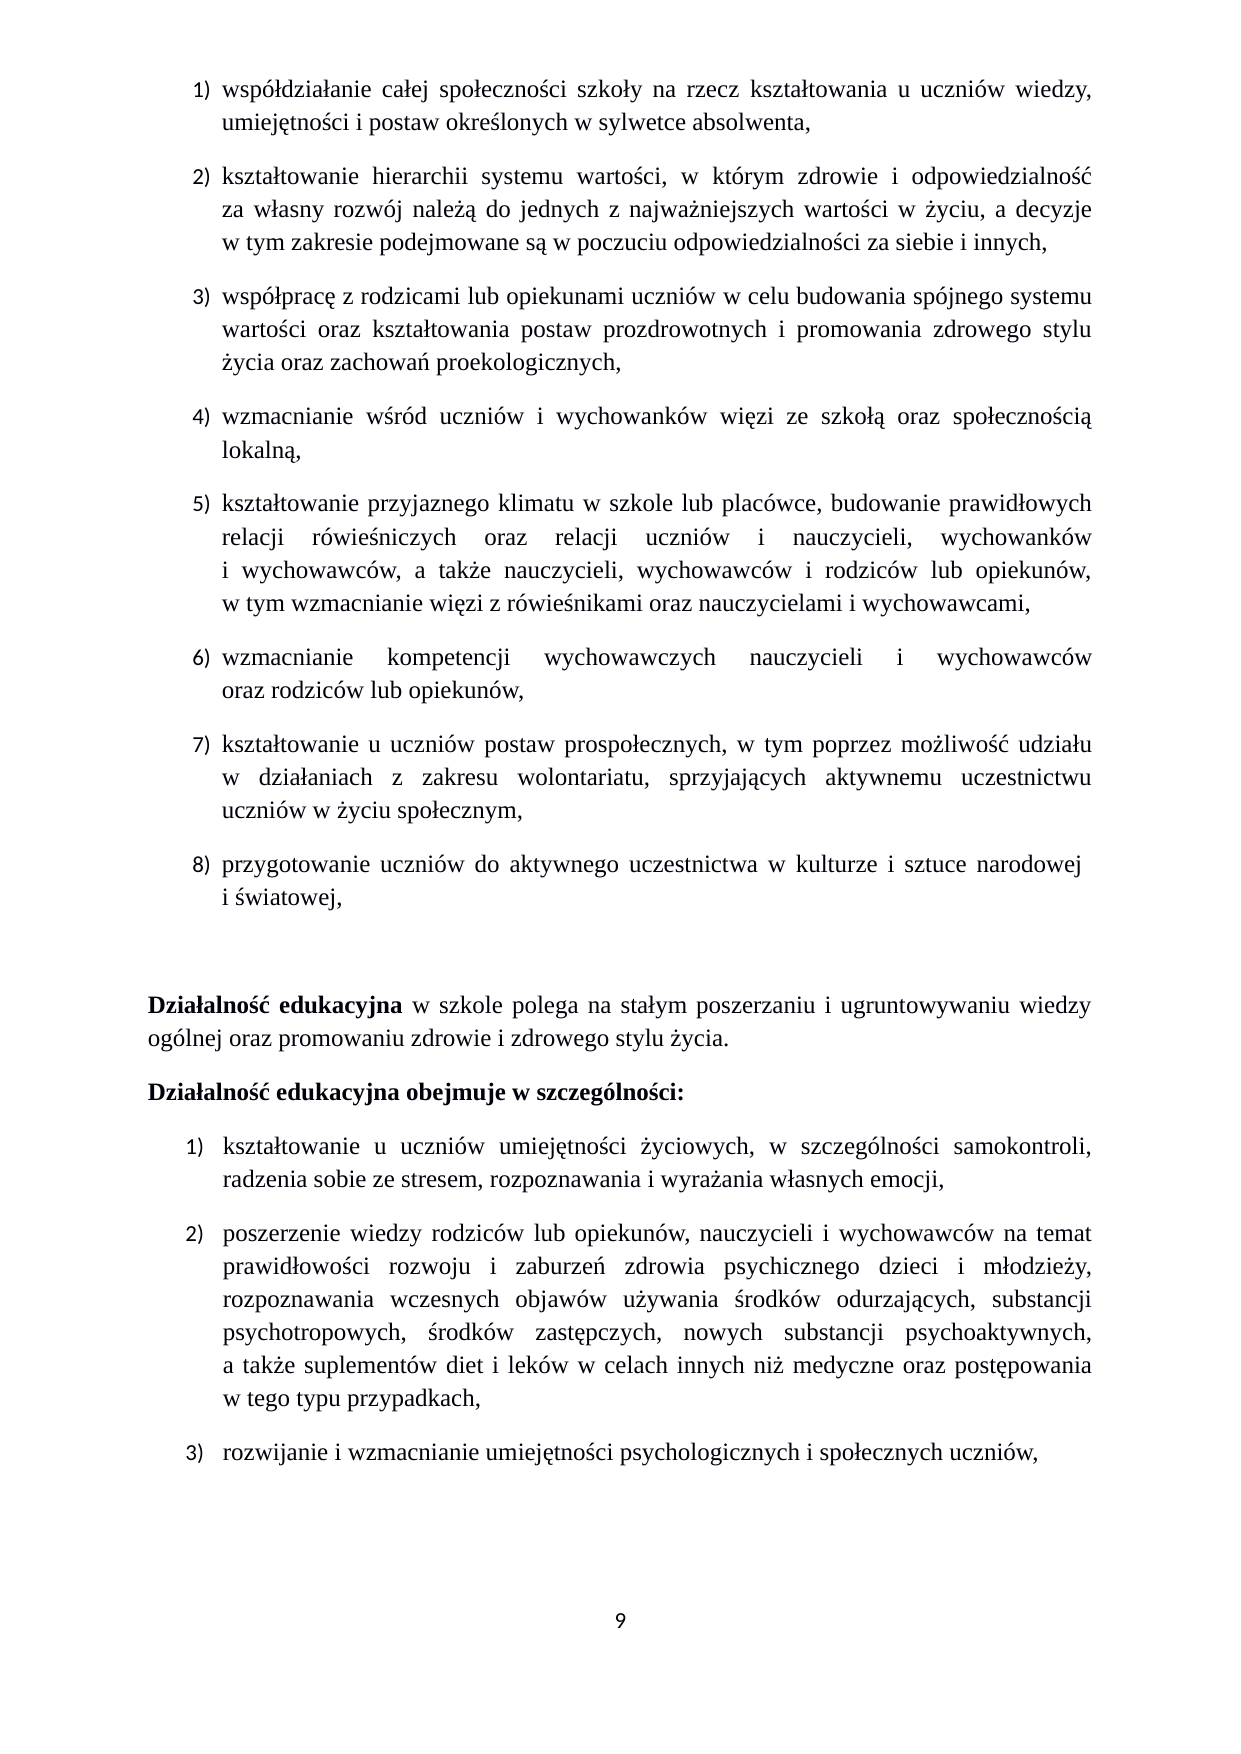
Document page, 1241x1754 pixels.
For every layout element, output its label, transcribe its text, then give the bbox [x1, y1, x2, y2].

text Działalność edukacyjna w szkole polega na stałym poszerzaniu i ugruntowywaniu wiedzy ogólnej oraz promowaniu zdrowie i zdrowego stylu życia. [148, 990, 1092, 1052]
list wzmacnianie kompetencji wychowawczych nauczycieli i wychowawców oraz rodziców lub opiekunów, [192, 642, 1092, 704]
list kształtowanie przyjaznego klimatu w szkole lub placówce, budowanie prawidłowych relacji rówieśniczych oraz relacji uczniów i nauczycieli, wychowanków i wychowawców, a także nauczycieli, wychowawców i rodziców lub opiekunów, w tym wzmacnianie więzi z rówieśnikami oraz nauczycielami i wychowawcami, [192, 488, 1092, 617]
list kształtowanie u uczniów umiejętności życiowych, w szczególności samokontroli, radzenia sobie ze stresem, rozpoznawania i wyrażania własnych emocji, [185, 1131, 1092, 1193]
list rozwijanie i wzmacnianie umiejętności psychologicznych i społecznych uczniów, [185, 1437, 1092, 1466]
list kształtowanie u uczniów postaw prospołecznych, w tym poprzez możliwość udziału w działaniach z zakresu wolontariatu, sprzyjających aktywnemu uczestnictwu uczniów w życiu społecznym, [192, 729, 1092, 824]
list współdziałanie całej społeczności szkoły na rzecz kształtowania u uczniów wiedzy, umiejętności i postaw określonych w sylwetce absolwenta, [192, 74, 1092, 136]
list przygotowanie uczniów do aktywnego uczestnictwa w kulturze i sztuce narodowej i światowej, [192, 849, 1092, 911]
list współpracę z rodzicami lub opiekunami uczniów w celu budowania spójnego systemu wartości oraz kształtowania postaw prozdrowotnych i promowania zdrowego stylu życia oraz zachowań proekologicznych, [192, 281, 1092, 376]
text Działalność edukacyjna obejmuje w szczególności: [148, 1077, 1092, 1106]
list kształtowanie hierarchii systemu wartości, w którym zdrowie i odpowiedzialność za własny rozwój należą do jednych z najważniejszych wartości w życiu, a decyzje w tym zakresie podejmowane są w poczuciu odpowiedzialności za siebie i innych, [192, 161, 1092, 256]
list wzmacnianie wśród uczniów i wychowanków więzi ze szkołą oraz społecznością lokalną, [192, 401, 1092, 463]
list poszerzenie wiedzy rodziców lub opiekunów, nauczycieli i wychowawców na temat prawidłowości rozwoju i zaburzeń zdrowia psychicznego dzieci i młodzieży, rozpoznawania wczesnych objawów używania środków odurzających, substancji psychotropowych, środków zastępczych, nowych substancji psychoaktywnych, a także suplementów diet i leków w celach innych niż medyczne oraz postępowania w tego typu przypadkach, [185, 1218, 1092, 1412]
